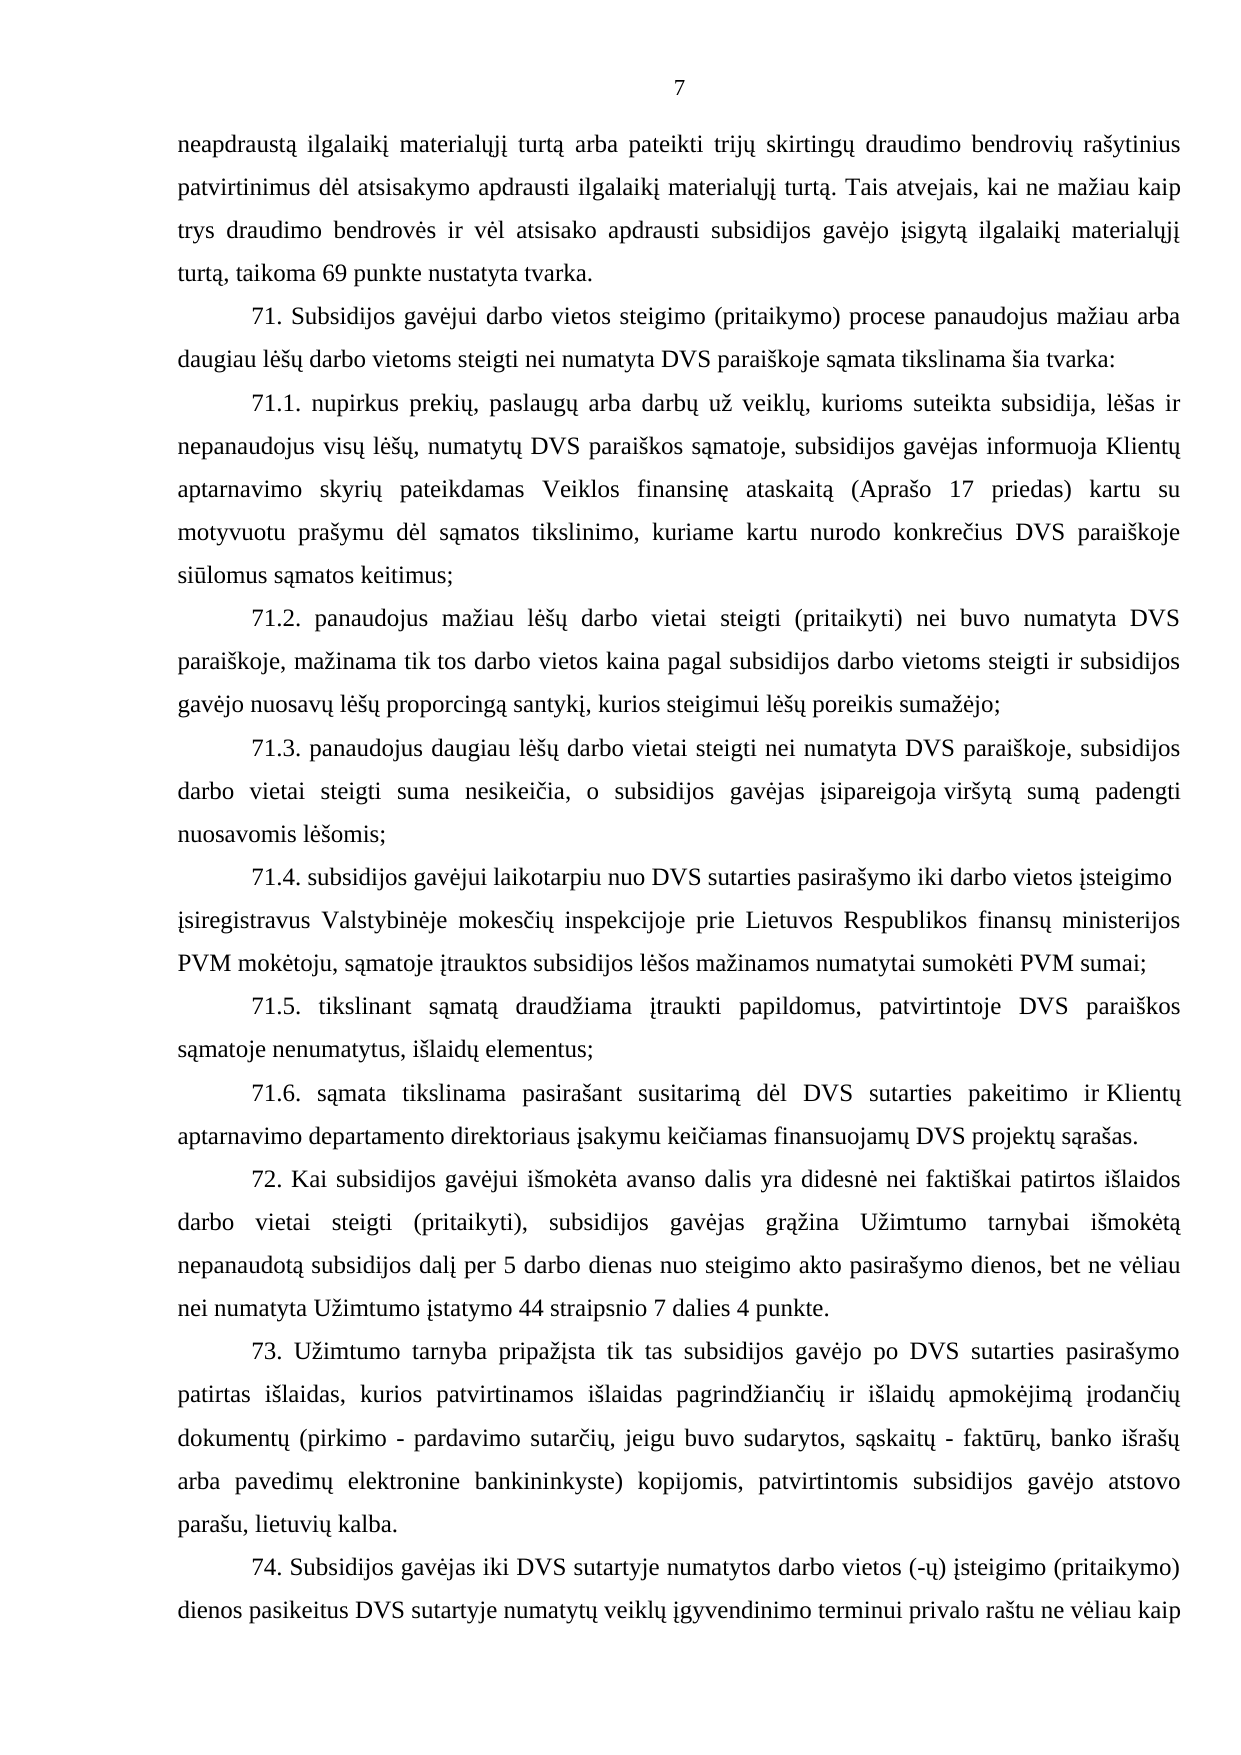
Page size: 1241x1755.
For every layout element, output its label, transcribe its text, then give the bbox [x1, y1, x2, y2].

text 73. Užimtumo tarnyba pripažįsta tik tas subsidijos gavėjo po DVS sutarties pasirašymo patirtas išlaidas, kurios patvirtinamos išlaidas pagrindžiančių ir išlaidų apmokėjimą įrodančių dokumentų (pirkimo - pardavimo sutarčių, jeigu buvo sudarytos, sąskaitų - faktūrų, banko išrašų arba pavedimų elektronine bankininkyste) kopijomis, patvirtintomis subsidijos gavėjo atstovo parašu, lietuvių kalba. [177, 1336, 1181, 1538]
text 74. Subsidijos gavėjas iki DVS sutartyje numatytos darbo vietos (-ų) įsteigimo (pritaikymo) dienos pasikeitus DVS sutartyje numatytų veiklų įgyvendinimo terminui privalo raštu ne vėliau kaip [177, 1552, 1181, 1624]
text 71.5. tikslinant sąmatą draudžiama įtraukti papildomus, patvirtintoje DVS paraiškos sąmatoje nenumatytus, išlaidų elementus; [177, 991, 1181, 1063]
text neapdraustą ilgalaikį materialųjį turtą arba pateikti trijų skirtingų draudimo bendrovių rašytinius patvirtinimus dėl atsisakymo apdrausti ilgalaikį materialųjį turtą. Tais atvejais, kai ne mažiau kaip trys draudimo bendrovės ir vėl atsisako apdrausti subsidijos gavėjo įsigytą ilgalaikį materialųjį turtą, taikoma 69 punkte nustatyta tvarka. [177, 129, 1181, 287]
text 71.3. panaudojus daugiau lėšų darbo vietai steigti nei numatyta DVS paraiškoje, subsidijos darbo vietai steigti suma nesikeičia, o subsidijos gavėjas įsipareigoja viršytą sumą padengti nuosavomis lėšomis; [177, 733, 1181, 848]
text 71.2. panaudojus mažiau lėšų darbo vietai steigti (pritaikyti) nei buvo numatyta DVS paraiškoje, mažinama tik tos darbo vietos kaina pagal subsidijos darbo vietoms steigti ir subsidijos gavėjo nuosavų lėšų proporcingą santykį, kurios steigimui lėšų poreikis sumažėjo; [177, 603, 1181, 718]
text 72. Kai subsidijos gavėjui išmokėta avanso dalis yra didesnė nei faktiškai patirtos išlaidos darbo vietai steigti (pritaikyti), subsidijos gavėjas grąžina Užimtumo tarnybai išmokėtą nepanaudotą subsidijos dalį per 5 darbo dienas nuo steigimo akto pasirašymo dienos, bet ne vėliau nei numatyta Užimtumo įstatymo 44 straipsnio 7 dalies 4 punkte. [177, 1164, 1181, 1322]
text 71. Subsidijos gavėjui darbo vietos steigimo (pritaikymo) procese panaudojus mažiau arba daugiau lėšų darbo vietoms steigti nei numatyta DVS paraiškoje sąmata tikslinama šia tvarka: [177, 301, 1181, 373]
text 71.1. nupirkus prekių, paslaugų arba darbų už veiklų, kurioms suteikta subsidija, lėšas ir nepanaudojus visų lėšų, numatytų DVS paraiškos sąmatoje, subsidijos gavėjas informuoja Klientų aptarnavimo skyrių pateikdamas Veiklos finansinę ataskaitą (Aprašo 17 priedas) kartu su motyvuotu prašymu dėl sąmatos tikslinimo, kuriame kartu nurodo konkrečius DVS paraiškoje siūlomus sąmatos keitimus; [177, 388, 1181, 589]
text 71.4. subsidijos gavėjui laikotarpiu nuo DVS sutarties pasirašymo iki darbo vietos įsteigimo įsiregistravus Valstybinėje mokesčių inspekcijoje prie Lietuvos Respublikos finansų ministerijos PVM mokėtoju, sąmatoje įtrauktos subsidijos lėšos mažinamos numatytai sumokėti PVM sumai; [177, 862, 1181, 977]
text 71.6. sąmata tikslinama pasirašant susitarimą dėl DVS sutarties pakeitimo ir Klientų aptarnavimo departamento direktoriaus įsakymu keičiamas finansuojamų DVS projektų sąrašas. [177, 1078, 1181, 1149]
